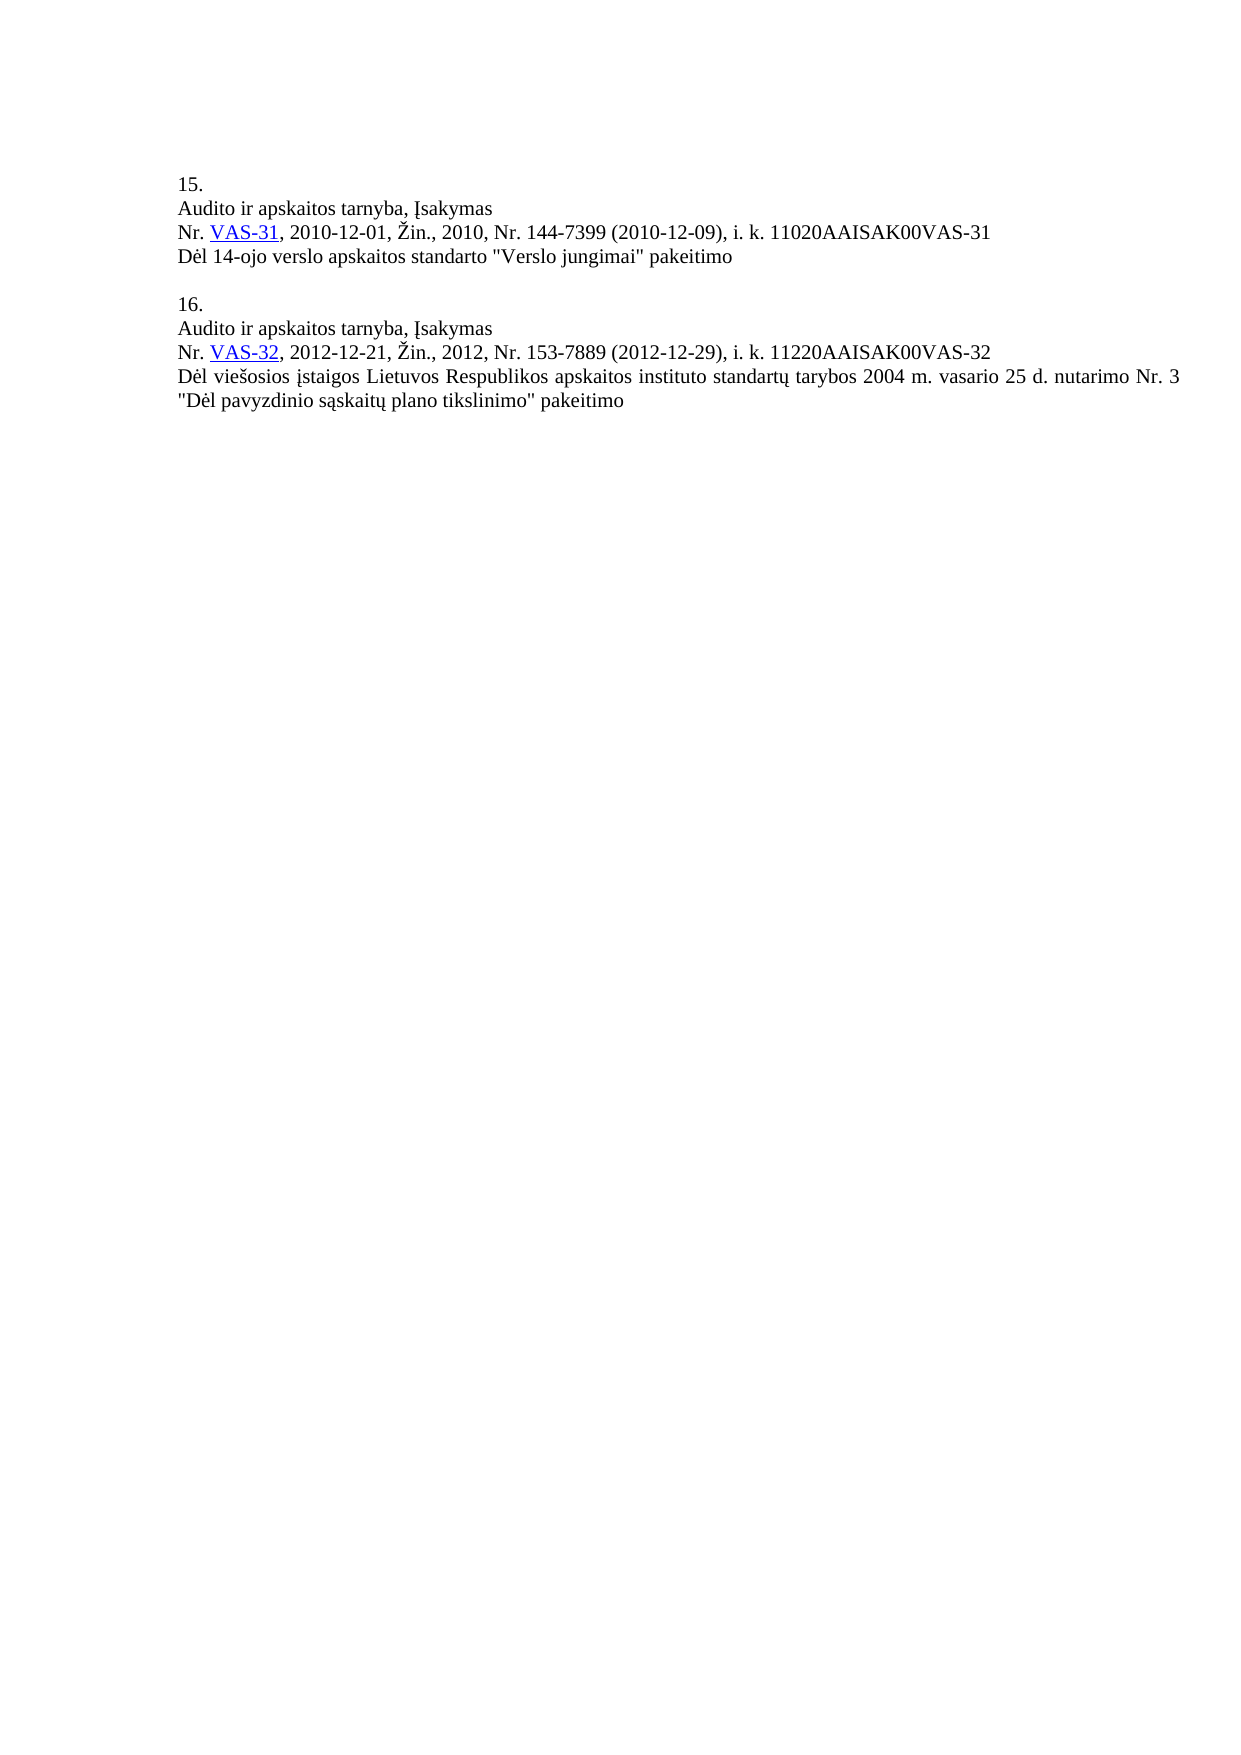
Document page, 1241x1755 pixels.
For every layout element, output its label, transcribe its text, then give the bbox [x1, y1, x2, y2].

text Nr. VAS-31, 2010-12-01, Žin., 2010, Nr. 144-7399 (2010-12-09), i. k. 11020AAISAK00VAS-31 [177, 220, 1181, 244]
text Nr. VAS-32, 2012-12-21, Žin., 2012, Nr. 153-7889 (2012-12-29), i. k. 11220AAISAK00VAS-32 [177, 340, 1181, 364]
text Dėl 14-ojo verslo apskaitos standarto "Verslo jungimai" pakeitimo [177, 244, 1181, 268]
text 15. [177, 172, 1181, 196]
text Audito ir apskaitos tarnyba, Įsakymas [177, 316, 1181, 340]
text Dėl viešosios įstaigos Lietuvos Respublikos apskaitos instituto standartų tarybos 2004 m. vasario 25 d. nutarimo Nr. 3 "Dėl pavyzdinio sąskaitų plano tikslinimo" pakeitimo [177, 364, 1181, 412]
text Audito ir apskaitos tarnyba, Įsakymas [177, 196, 1181, 220]
text 16. [177, 292, 1181, 316]
